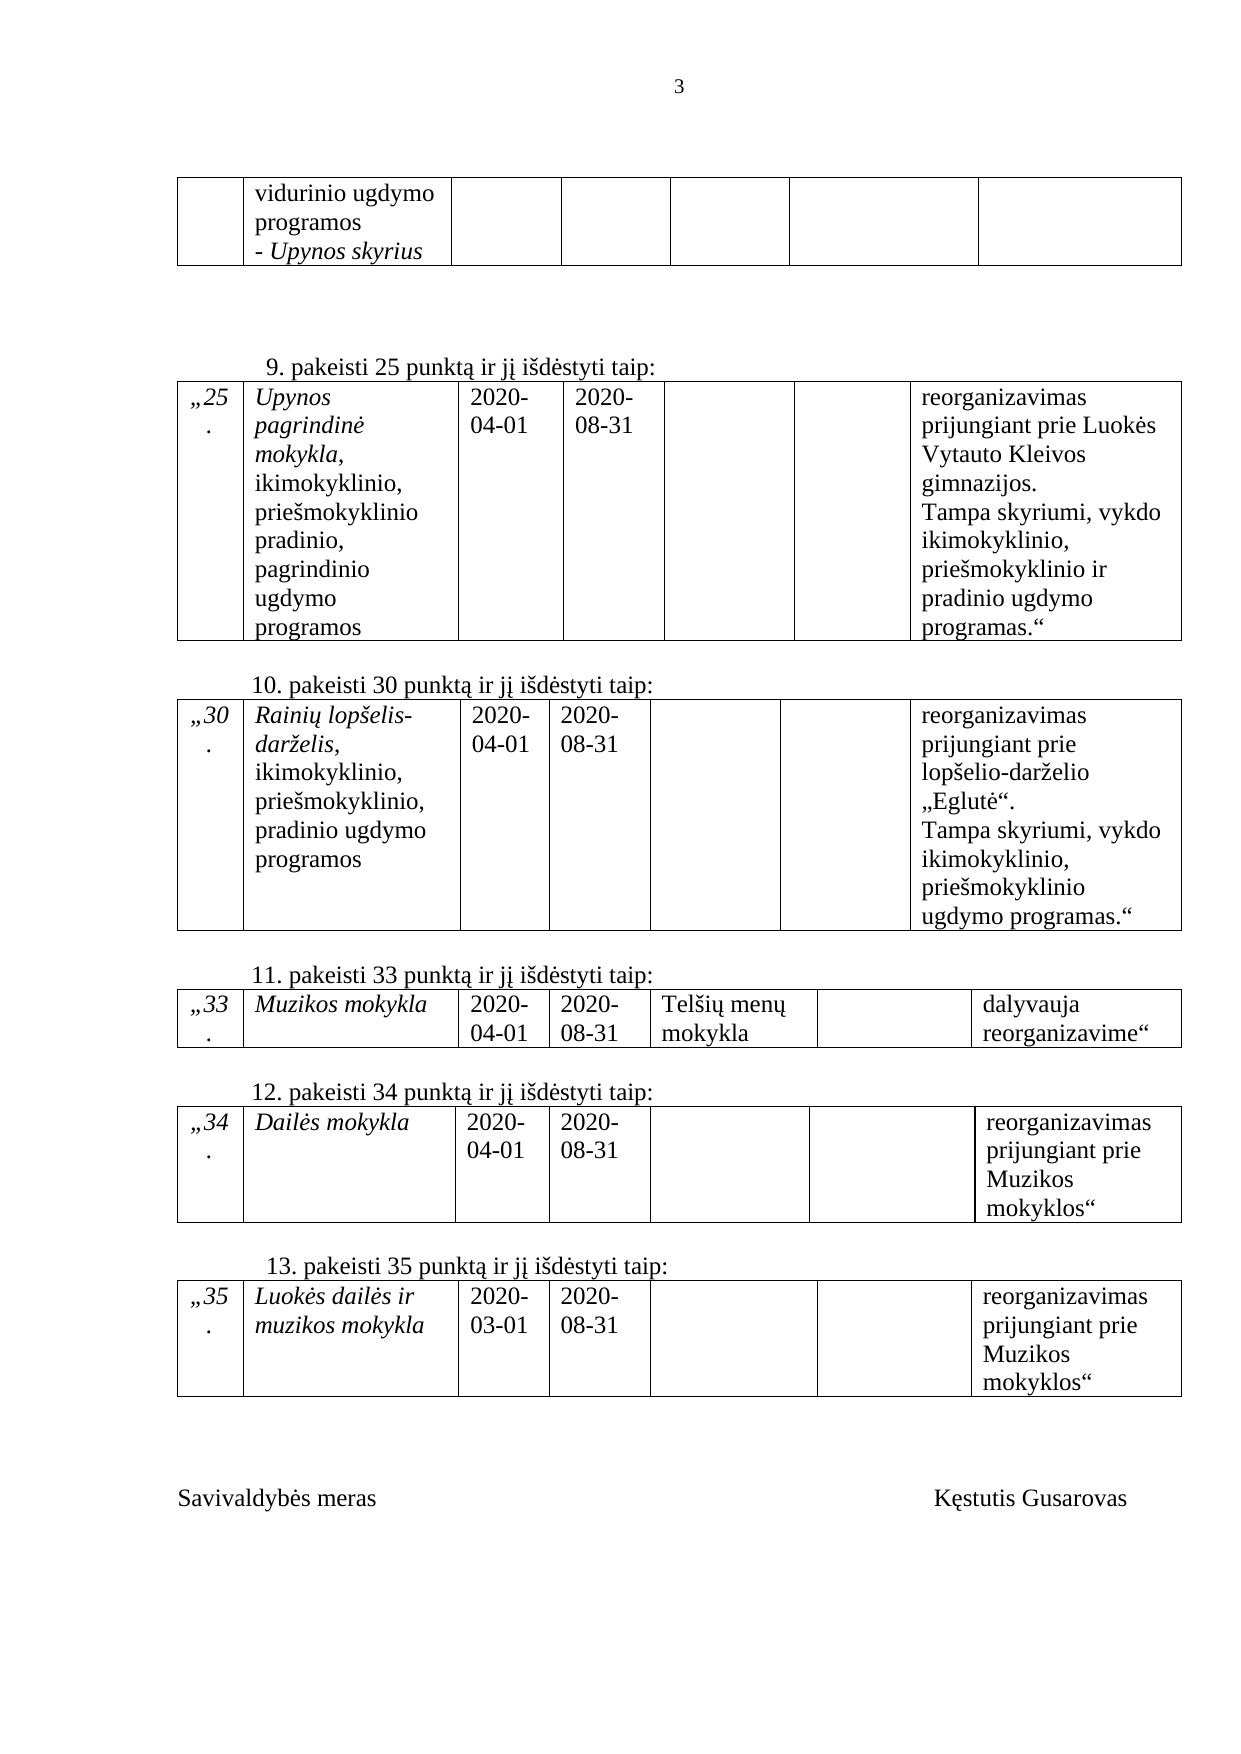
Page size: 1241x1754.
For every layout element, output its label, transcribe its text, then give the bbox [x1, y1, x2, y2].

table_header [810, 1107, 974, 1222]
table_header Luokės dailės ir muzikos mokykla [244, 1281, 458, 1396]
table_header [452, 178, 561, 264]
table_header „25. [178, 382, 243, 640]
table_header 2020-04-01 [459, 382, 563, 640]
table_header [818, 1281, 971, 1396]
table_header 2020-04-01 [456, 1107, 549, 1222]
table_header 2020-03-01 [459, 1281, 549, 1396]
table_header [562, 178, 670, 264]
table_header [781, 700, 910, 930]
table_header 2020-04-01 [459, 990, 549, 1047]
text 10. pakeisti 30 punktą ir jį išdėstyti taip: [177, 670, 1181, 699]
table_header [651, 700, 780, 930]
table_header [178, 178, 243, 264]
table_header Rainių lopšelis-darželis, ikimokyklinio, priešmokyklinio, pradinio ugdymo programos [244, 700, 460, 930]
table_header reorganizavimas prijungiant prie Luokės Vytauto Kleivos gimnazijos. Tampa skyriumi, vykdo ikimokyklinio, priešmokyklinio ir pradinio ugdymo programas.“ [911, 382, 1181, 640]
table_header Muzikos mokykla [244, 990, 458, 1047]
table_header [651, 1281, 817, 1396]
table_header Telšių menų mokykla [651, 990, 817, 1047]
table_header [665, 382, 794, 640]
table_header vidurinio ugdymo programos - Upynos skyrius [244, 178, 451, 264]
table_header reorganizavimas prijungiant prie Muzikos mokyklos“ [976, 1107, 1181, 1222]
table_header reorganizavimas prijungiant prie lopšelio-darželio „Eglutė“. Tampa skyriumi, vykdo ikimokyklinio, priešmokyklinio ugdymo programas.“ [911, 700, 1181, 930]
table_header 2020-08-31 [550, 700, 650, 930]
table_header reorganizavimas prijungiant prie Muzikos mokyklos“ [972, 1281, 1181, 1396]
table_header [671, 178, 789, 264]
table_header „33. [178, 990, 243, 1047]
table_header 2020-08-31 [550, 990, 650, 1047]
text 11. pakeisti 33 punktą ir jį išdėstyti taip: [177, 960, 1181, 988]
table_header [795, 382, 910, 640]
table_header 2020-08-31 [550, 1107, 650, 1222]
table_header „30. [178, 700, 243, 930]
table_header 2020-08-31 [564, 382, 664, 640]
table_header dalyvauja reorganizavime“ [972, 990, 1181, 1047]
table_header Dailės mokykla [244, 1107, 455, 1222]
table_header [979, 178, 1181, 264]
text 9. pakeisti 25 punktą ir jį išdėstyti taip: [177, 352, 1181, 381]
table_header [818, 990, 971, 1047]
table_header [651, 1107, 809, 1222]
table_header „35. [178, 1281, 243, 1396]
table_header [790, 178, 978, 264]
table_header 2020-04-01 [461, 700, 549, 930]
text 12. pakeisti 34 punktą ir jį išdėstyti taip: [177, 1077, 1181, 1106]
table_header 2020-08-31 [550, 1281, 650, 1396]
table_header Upynos pagrindinė mokykla, ikimokyklinio, priešmokyklinio pradinio, pagrindinio ugdymo programos [244, 382, 458, 640]
table_header „34. [178, 1107, 243, 1222]
text 13. pakeisti 35 punktą ir jį išdėstyti taip: [177, 1251, 1181, 1280]
text Savivaldybės meras Kęstutis Gusarovas [177, 1483, 1181, 1512]
